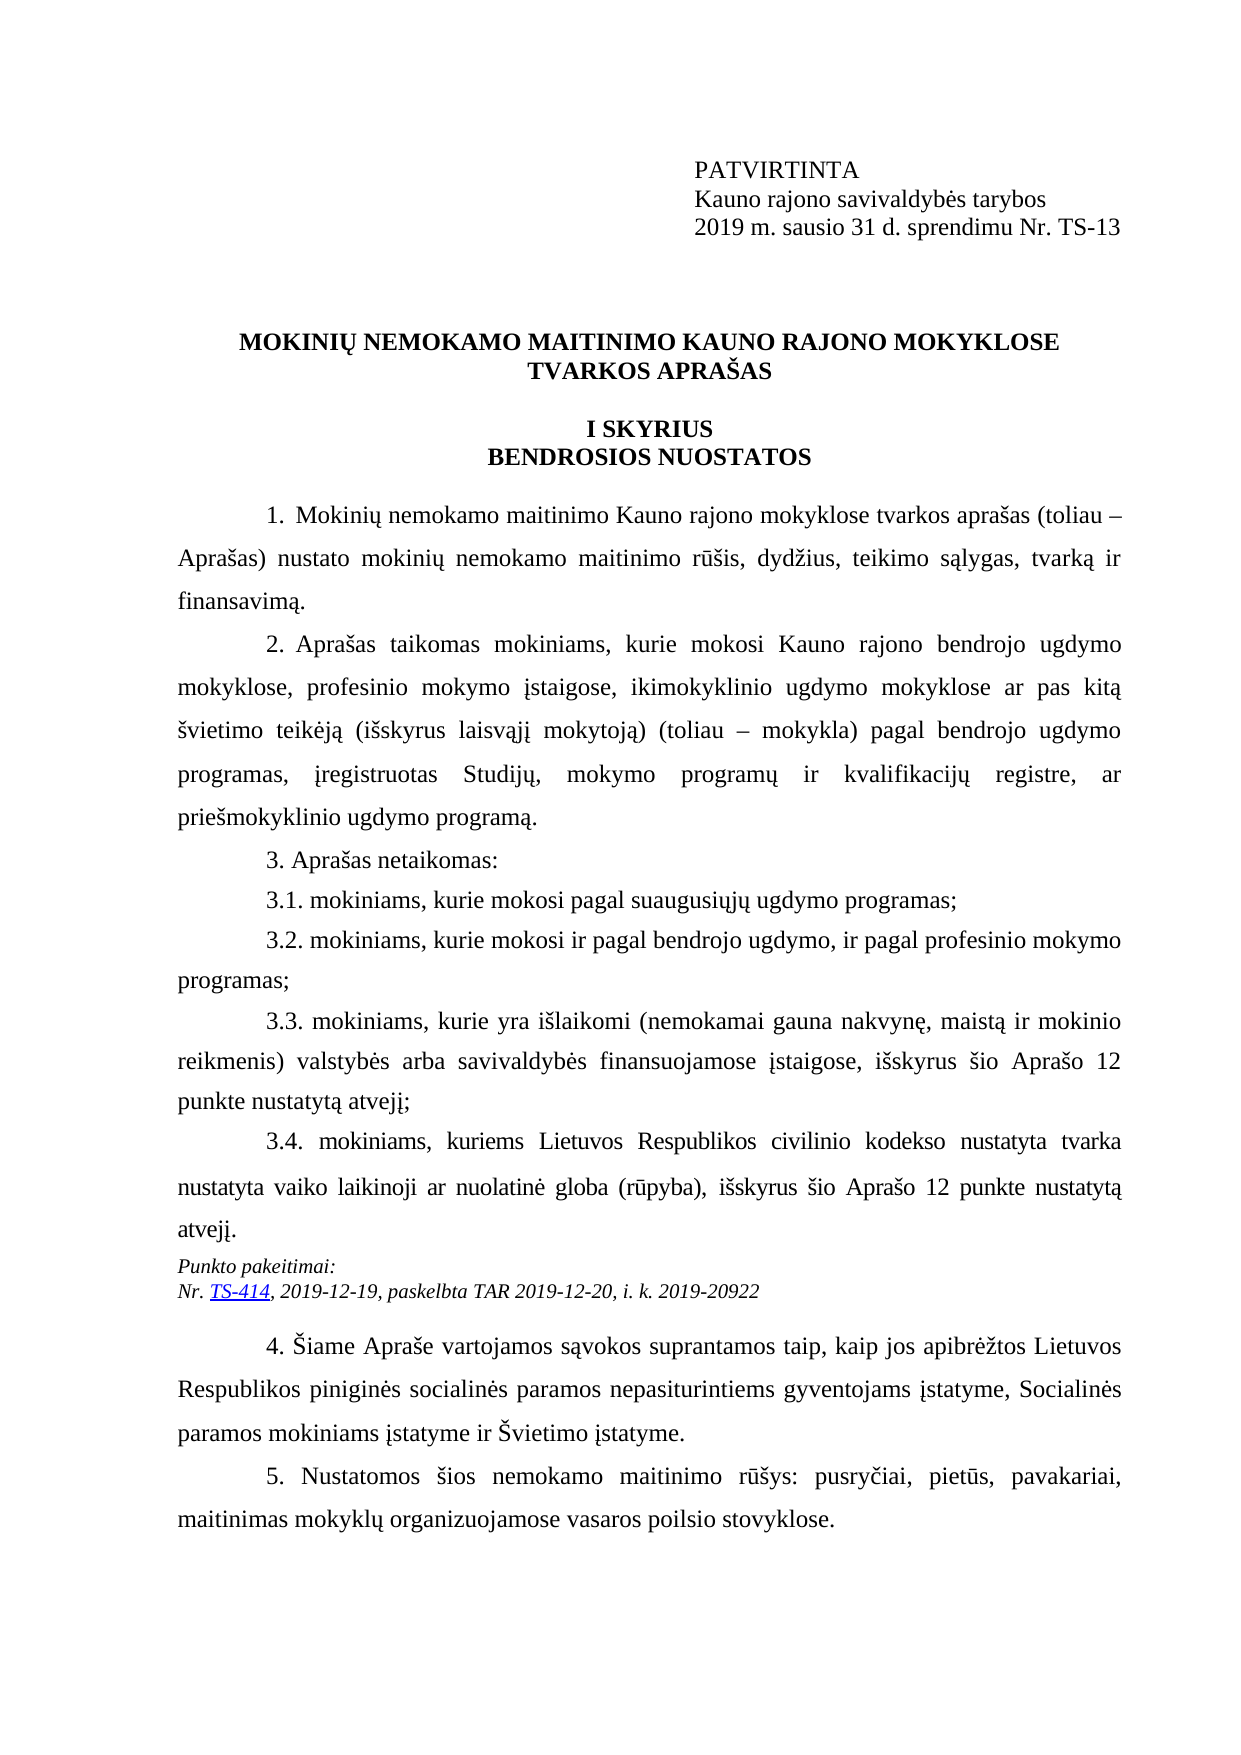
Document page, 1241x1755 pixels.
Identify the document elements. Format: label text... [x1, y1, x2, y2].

text BENDROSIOS NUOSTATOS [177, 442, 1122, 471]
text MOKINIŲ NEMOKAMO MAITINIMO KAUNO RAJONO MOKYKLOSE [177, 327, 1122, 356]
text 2. Aprašas taikomas mokiniams, kurie mokosi Kauno rajono bendrojo ugdymo mokyklose, profesinio mokymo įstaigose, ikimokyklinio ugdymo mokyklose ar pas kitą švietimo teikėją (išskyrus laisvąjį mokytoją) (toliau – mokykla) pagal bendrojo ugdymo programas, įregistruotas Studijų, mokymo programų ir kvalifikacijų registre, ar priešmokyklinio ugdymo programą. [177, 629, 1122, 831]
text 3.1. mokiniams, kurie mokosi pagal suaugusiųjų ugdymo programas; [177, 885, 1122, 914]
text 3.4. mokiniams, kuriems Lietuvos Respublikos civilinio kodekso nustatyta tvarka nustatyta vaiko laikinoji ar nuolatinė globa (rūpyba), išskyrus šio Aprašo 12 punkte nustatytą atvejį. [177, 1126, 1122, 1243]
text Punkto pakeitimai: [177, 1254, 1122, 1278]
text Kauno rajono savivaldybės tarybos [177, 184, 1122, 212]
text 3.3. mokiniams, kurie yra išlaikomi (nemokamai gauna nakvynę, maistą ir mokinio reikmenis) valstybės arba savivaldybės finansuojamose įstaigose, išskyrus šio Aprašo 12 punkte nustatytą atvejį; [177, 1006, 1122, 1115]
text I SKYRIUS [177, 414, 1122, 442]
text 1. Mokinių nemokamo maitinimo Kauno rajono mokyklose tvarkos aprašas (toliau – Aprašas) nustato mokinių nemokamo maitinimo rūšis, dydžius, teikimo sąlygas, tvarką ir finansavimą. [177, 500, 1122, 615]
text TVARKOS APRAŠAS [177, 356, 1122, 385]
text PATVIRTINTA [177, 155, 1122, 184]
text 4. Šiame Apraše vartojamos sąvokos suprantamos taip, kaip jos apibrėžtos Lietuvos Respublikos piniginės socialinės paramos nepasiturintiems gyventojams įstatyme, Socialinės paramos mokiniams įstatyme ir Švietimo įstatyme. [177, 1331, 1122, 1446]
text 3. Aprašas netaikomas: [177, 845, 1122, 874]
text Nr. TS-414, 2019-12-19, paskelbta TAR 2019-12-20, i. k. 2019-20922 [177, 1278, 1122, 1303]
text 3.2. mokiniams, kurie mokosi ir pagal bendrojo ugdymo, ir pagal profesinio mokymo programas; [177, 925, 1122, 994]
text 5. Nustatomos šios nemokamo maitinimo rūšys: pusryčiai, pietūs, pavakariai, maitinimas mokyklų organizuojamose vasaros poilsio stovyklose. [177, 1461, 1122, 1533]
text 2019 m. sausio 31 d. sprendimu Nr. TS-13 [177, 212, 1122, 241]
